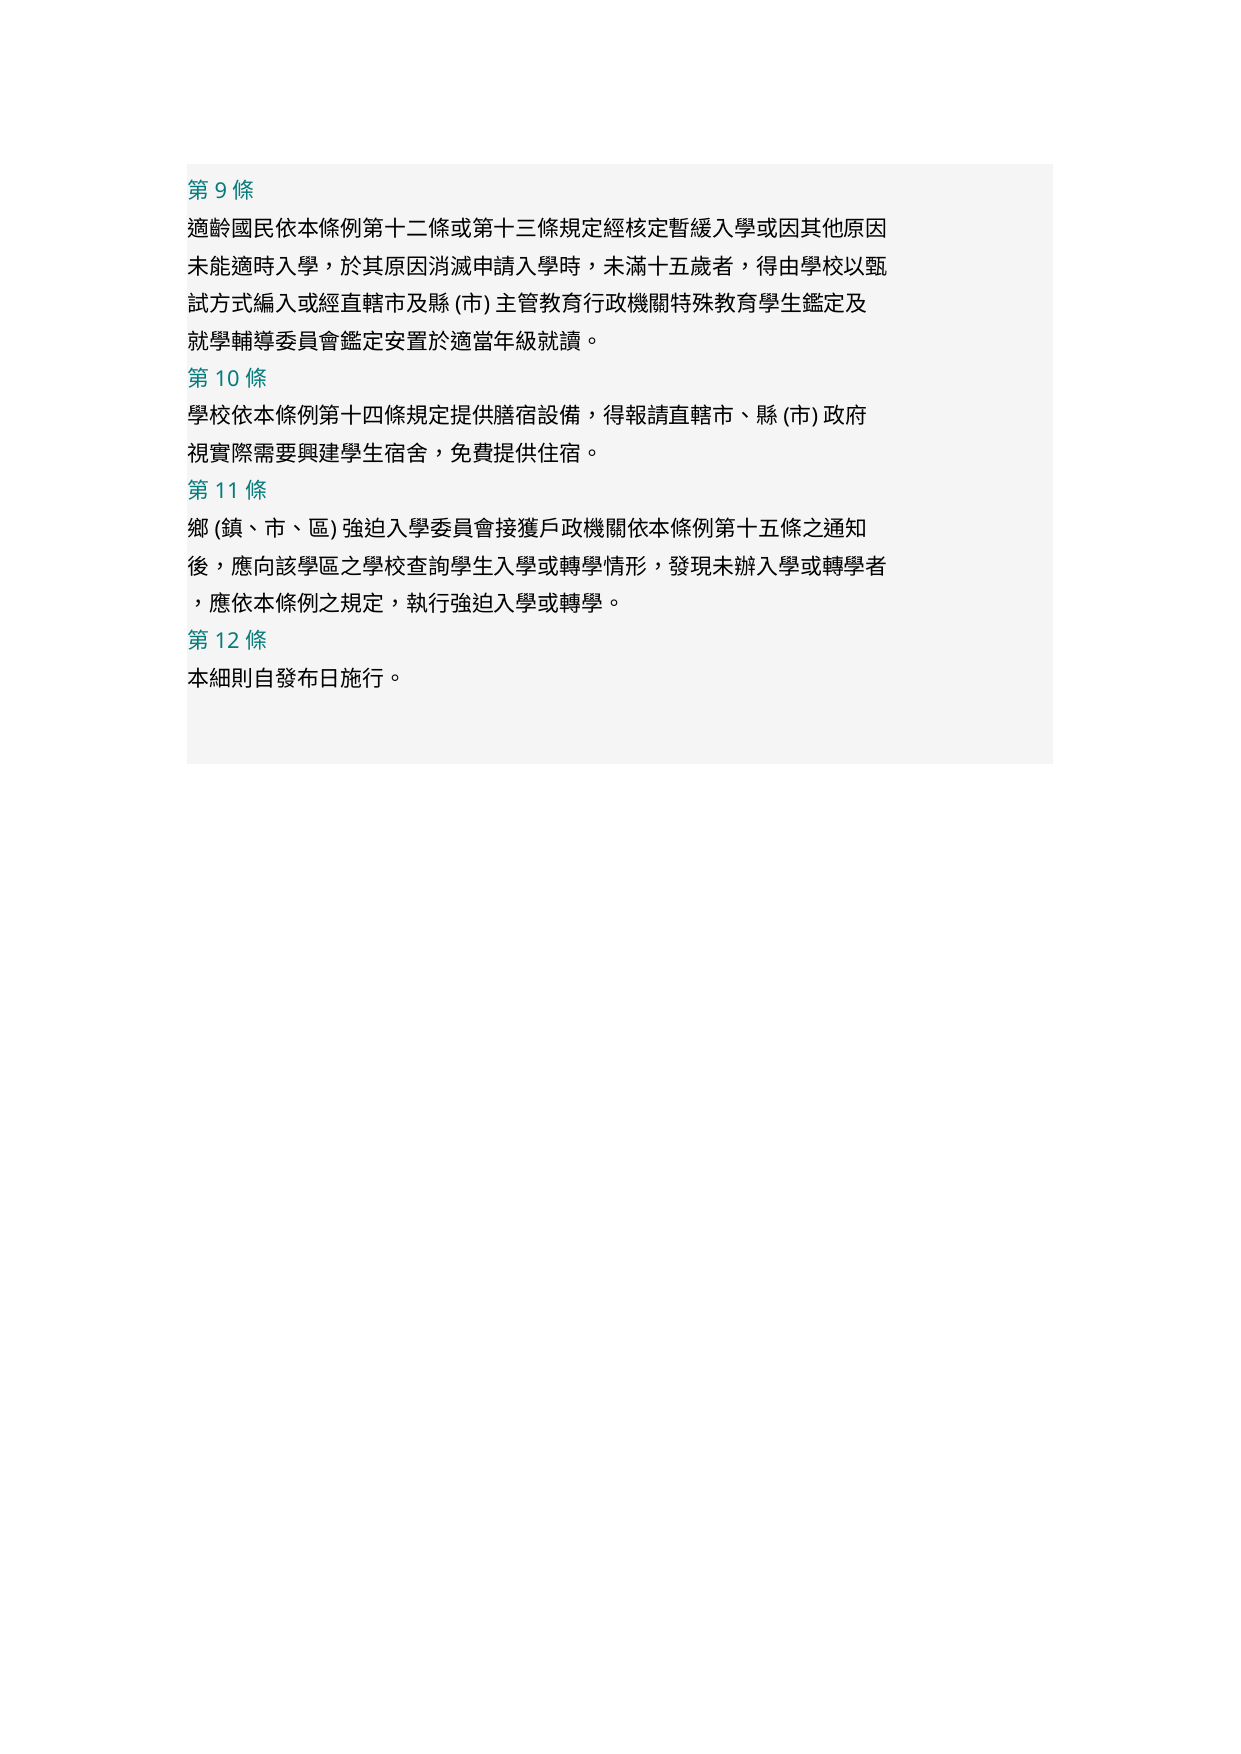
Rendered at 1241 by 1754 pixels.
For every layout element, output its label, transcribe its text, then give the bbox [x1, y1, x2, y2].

text 適齡國民依本條例第十二條或第十三條規定經核定暫緩入學或因其他原因 未能適時入學，於其原因消滅申請入學時，未滿十五歲者，得由學校以甄 試方式編入或經直轄市及縣 (市) 主管教育行政機關特殊教育學生鑑定及 就學輔導委員會鑑定安置於適當年級就讀。 [187, 202, 1053, 352]
text 第 11 條 [187, 464, 1053, 502]
text 鄉 (鎮、市、區) 強迫入學委員會接獲戶政機關依本條例第十五條之通知 後，應向該學區之學校查詢學生入學或轉學情形，發現未辦入學或轉學者 ，應依本條例之規定，執行強迫入學或轉學。 [187, 502, 1053, 614]
text 學校依本條例第十四條規定提供膳宿設備，得報請直轄市、縣 (市) 政府 視實際需要興建學生宿舍，免費提供住宿。 [187, 389, 1053, 464]
text 第 12 條 [187, 614, 1053, 652]
text 本細則自發布日施行。 [187, 652, 1053, 689]
text 第 10 條 [187, 352, 1053, 389]
text 第 9 條 [187, 164, 1053, 202]
